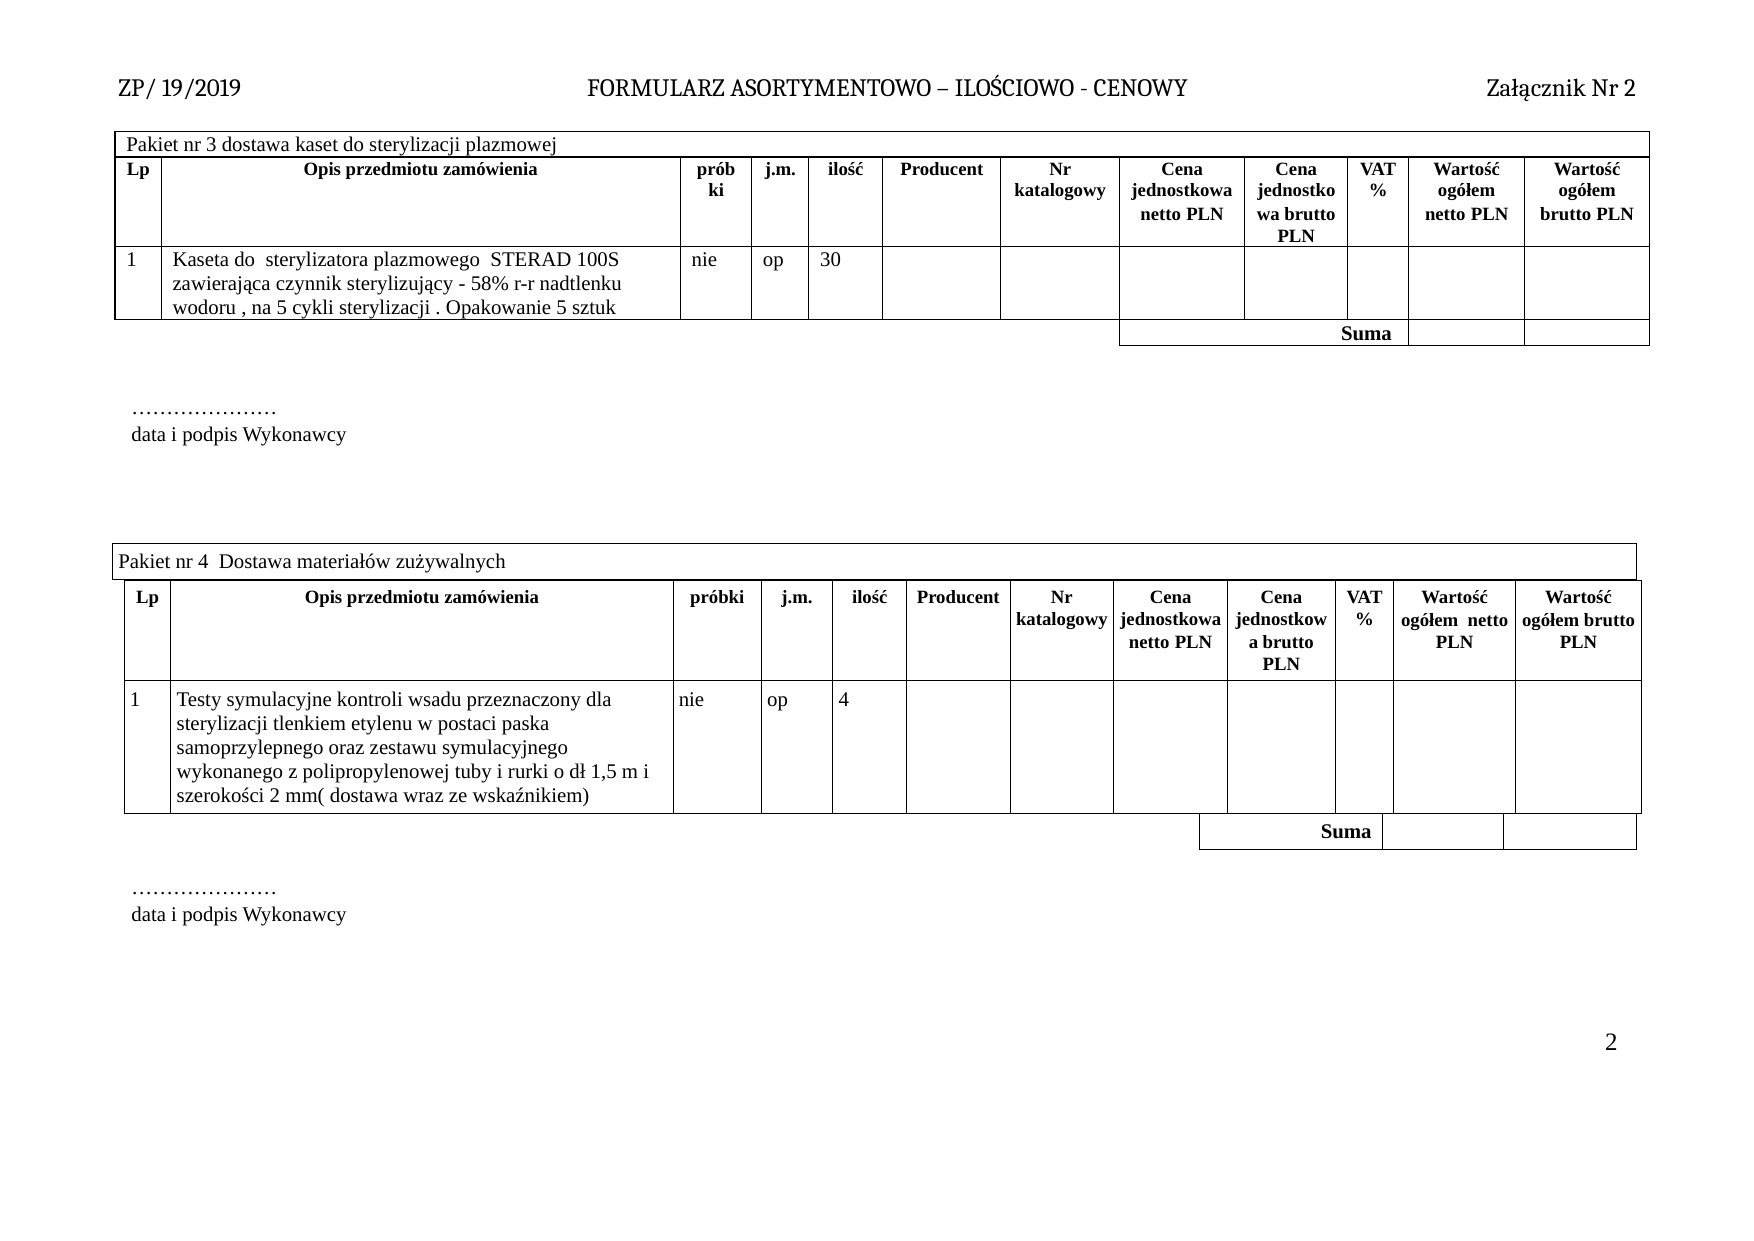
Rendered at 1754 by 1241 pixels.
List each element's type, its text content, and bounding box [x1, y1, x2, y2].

table_cell nie [674, 681, 761, 813]
table_cell Kaseta do sterylizatora plazmowego STERAD 100S zawierająca czynnik sterylizujący - 58% r-r nadtlenku wodoru , na 5 cykli sterylizacji . Opakowanie 5 sztuk [162, 247, 680, 319]
table_header j.m. [762, 581, 832, 680]
table_header Wartość ogółem brutto PLN [1516, 581, 1641, 680]
table_header Producent [907, 581, 1010, 680]
table_cell nie [681, 247, 751, 319]
table_header ………………… [124, 394, 539, 420]
table_header Cena jednostkowa brutto PLN [1228, 581, 1335, 680]
table_cell [1114, 681, 1227, 813]
table_header Pakiet nr 3 dostawa kaset do sterylizacji plazmowej [116, 132, 1649, 156]
table_header [1504, 814, 1636, 849]
table_header Nr katalogowy [1011, 581, 1113, 680]
table_cell Lp [116, 158, 161, 246]
table_cell op [762, 681, 832, 813]
table_cell VAT % [1348, 158, 1408, 246]
table_header Wartość ogółem netto PLN [1394, 581, 1515, 680]
table_cell [1516, 681, 1641, 813]
table_cell Cena jednostkowa netto PLN [1120, 158, 1244, 246]
table_cell [1525, 320, 1649, 344]
table_cell [115, 320, 1119, 344]
table_cell 1 [125, 681, 170, 813]
table_header [1383, 814, 1503, 849]
table_header Cena jednostkowa netto PLN [1114, 581, 1227, 680]
table_cell Suma [1120, 320, 1408, 344]
table_cell [1409, 320, 1524, 344]
table_header ………………… [124, 874, 539, 900]
table_header Opis przedmiotu zamówienia [171, 581, 673, 680]
table_cell [907, 681, 1010, 813]
table_cell [1245, 247, 1347, 319]
table_header Lp [125, 581, 170, 680]
table_cell Cena jednostkowa brutto PLN [1245, 158, 1347, 246]
table_header próbki [674, 581, 761, 680]
table_cell [1001, 247, 1119, 319]
table_cell próbki [681, 158, 751, 246]
table_cell [1011, 681, 1113, 813]
table_cell [1409, 247, 1524, 319]
table_cell op [752, 247, 808, 319]
table_cell [1394, 681, 1515, 813]
table_cell Wartość ogółem brutto PLN [1525, 158, 1649, 246]
table_cell [1228, 681, 1335, 813]
table_cell j.m. [752, 158, 808, 246]
table_cell [1336, 681, 1393, 813]
table_header Suma [1200, 814, 1382, 849]
table_cell Producent [883, 158, 1000, 246]
table_cell Opis przedmiotu zamówienia [162, 158, 680, 246]
table_cell [883, 247, 1000, 319]
table_cell 4 [833, 681, 906, 813]
table_cell 30 [809, 247, 882, 319]
table_cell [1120, 247, 1244, 319]
table_cell [1525, 247, 1649, 319]
table_header ilość [833, 581, 906, 680]
table_cell Wartość ogółem netto PLN [1409, 158, 1524, 246]
table_cell ilość [809, 158, 882, 246]
table_cell data i podpis Wykonawcy [124, 420, 539, 447]
table_cell [1348, 247, 1408, 319]
table_header VAT % [1336, 581, 1393, 680]
table_header Pakiet nr 4 Dostawa materiałów zużywalnych [113, 544, 1636, 579]
table_cell data i podpis Wykonawcy [124, 900, 539, 927]
table_cell 1 [116, 247, 161, 319]
table_cell Testy symulacyjne kontroli wsadu przeznaczony dla sterylizacji tlenkiem etylenu w postaci paska samoprzylepnego oraz zestawu symulacyjnego wykonanego z polipropylenowej tuby i rurki o dł 1,5 m i szerokości 2 mm( dostawa wraz ze wskaźnikiem) [171, 681, 673, 813]
table_cell Nr katalogowy [1001, 158, 1119, 246]
